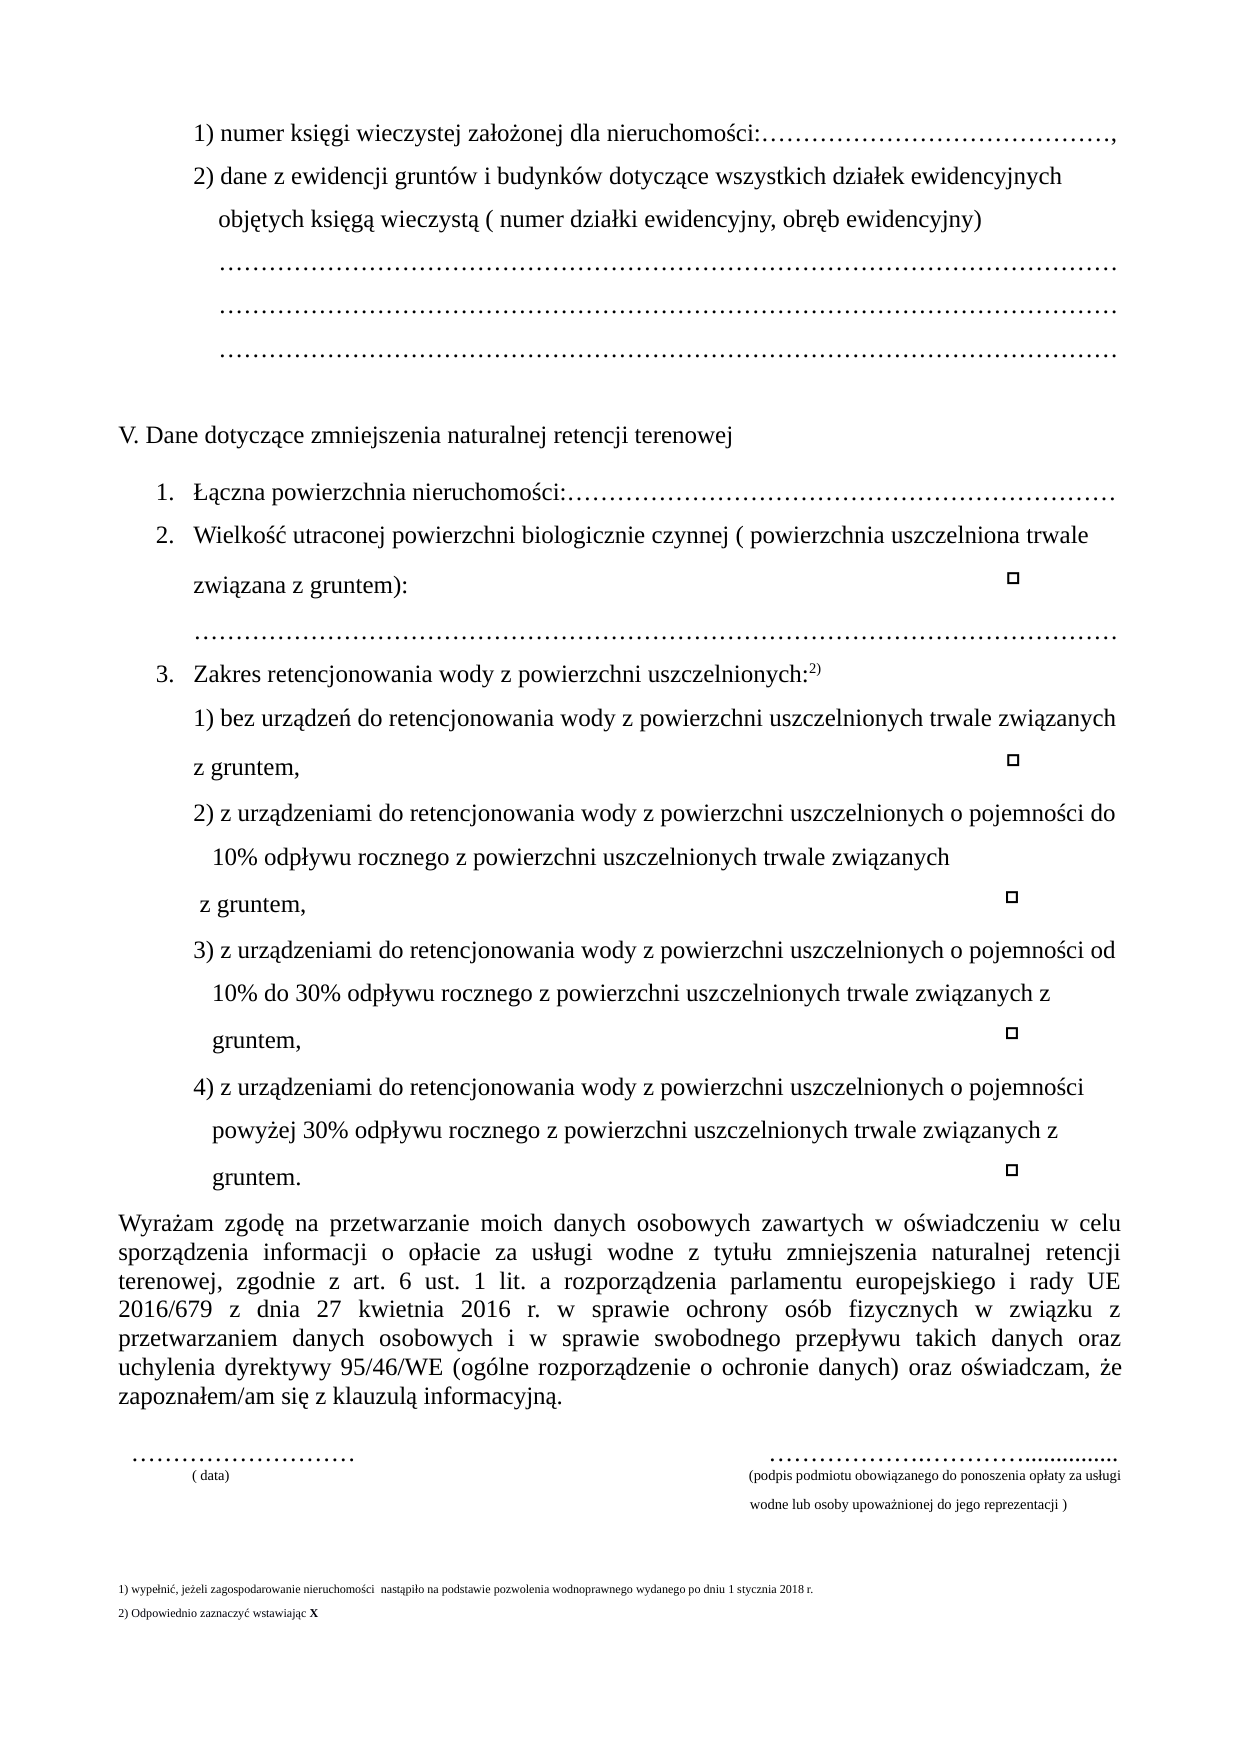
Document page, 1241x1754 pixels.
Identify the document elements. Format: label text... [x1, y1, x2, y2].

text powyżej 30% odpływu rocznego z powierzchni uszczelnionych trwale związanych z [118, 1115, 1122, 1143]
text ……………………………………………………………………………………………… [118, 247, 1122, 276]
text gruntem. ⸋ [118, 1158, 1122, 1191]
text z gruntem, ⸋ [118, 885, 1122, 918]
text 2) z urządzeniami do retencjonowania wody z powierzchni uszczelnionych o pojemności do [118, 798, 1122, 827]
text 4) z urządzeniami do retencjonowania wody z powierzchni uszczelnionych o pojemności [118, 1072, 1122, 1100]
text 1) wypełnić, jeżeli zagospodarowanie nieruchomości nastąpiło na podstawie pozwolenia wodnoprawnego wydanego po dniu 1 stycznia 2018 r. [118, 1582, 1122, 1606]
text 10% odpływu rocznego z powierzchni uszczelnionych trwale związanych [118, 842, 1122, 870]
list Łączna powierzchnia nieruchomości:………………………………………………………… [156, 477, 1122, 506]
text ……………………………………………………………………………………………… [118, 291, 1122, 319]
list Zakres retencjonowania wody z powierzchni uszczelnionych:2) [156, 659, 1122, 688]
list 1) bez urządzeń do retencjonowania wody z powierzchni uszczelnionych trwale związanych z gruntem, ⸋ [156, 703, 1122, 782]
text V. Dane dotyczące zmniejszenia naturalnej retencji terenowej [118, 420, 1122, 449]
list 1) numer księgi wieczystej założonej dla nieruchomości:……………………………………, [156, 118, 1122, 147]
list ………………………………………………………………………………………………… [156, 616, 1122, 645]
text gruntem, ⸋ [118, 1021, 1122, 1055]
text objętych księgą wieczystą ( numer działki ewidencyjny, obręb ewidencyjny) [118, 204, 1122, 233]
text ……………………………………………………………………………………………… [118, 334, 1122, 362]
text 2) dane z ewidencji gruntów i budynków dotyczące wszystkich działek ewidencyjnych [118, 161, 1122, 190]
text 3) z urządzeniami do retencjonowania wody z powierzchni uszczelnionych o pojemności od [118, 935, 1122, 964]
text Wyrażam zgodę na przetwarzanie moich danych osobowych zawartych w oświadczeniu w celu sporządzenia informacji o opłacie za usługi wodne z tytułu zmniejszenia naturalnej retencji terenowej, zgodnie z art. 6 ust. 1 lit. a rozporządzenia parlamentu europejskiego i rady UE 2016/679 z dnia 27 kwietnia 2016 r. w sprawie ochrony osób fizycznych w związku z przetwarzaniem danych osobowych i w sprawie swobodnego przepływu takich danych oraz uchylenia dyrektywy 95/46/WE (ogólne rozporządzenie o ochronie danych) oraz oświadczam, że zapoznałem/am się z klauzulą informacyjną. [118, 1208, 1122, 1409]
text ( data) (podpis podmiotu obowiązanego do ponoszenia opłaty za usługi [118, 1467, 1122, 1496]
list Wielkość utraconej powierzchni biologicznie czynnej ( powierzchnia uszczelniona trwale związana z gruntem): ⸋ [156, 521, 1122, 600]
text 10% do 30% odpływu rocznego z powierzchni uszczelnionych trwale związanych z [118, 978, 1122, 1007]
text wodne lub osoby upoważnionej do jego reprezentacji ) [118, 1496, 1122, 1524]
text ……………………… ……………….…………............... [118, 1438, 1122, 1467]
list 2) Odpowiednio zaznaczyć wstawiając X [106, 1606, 1122, 1630]
